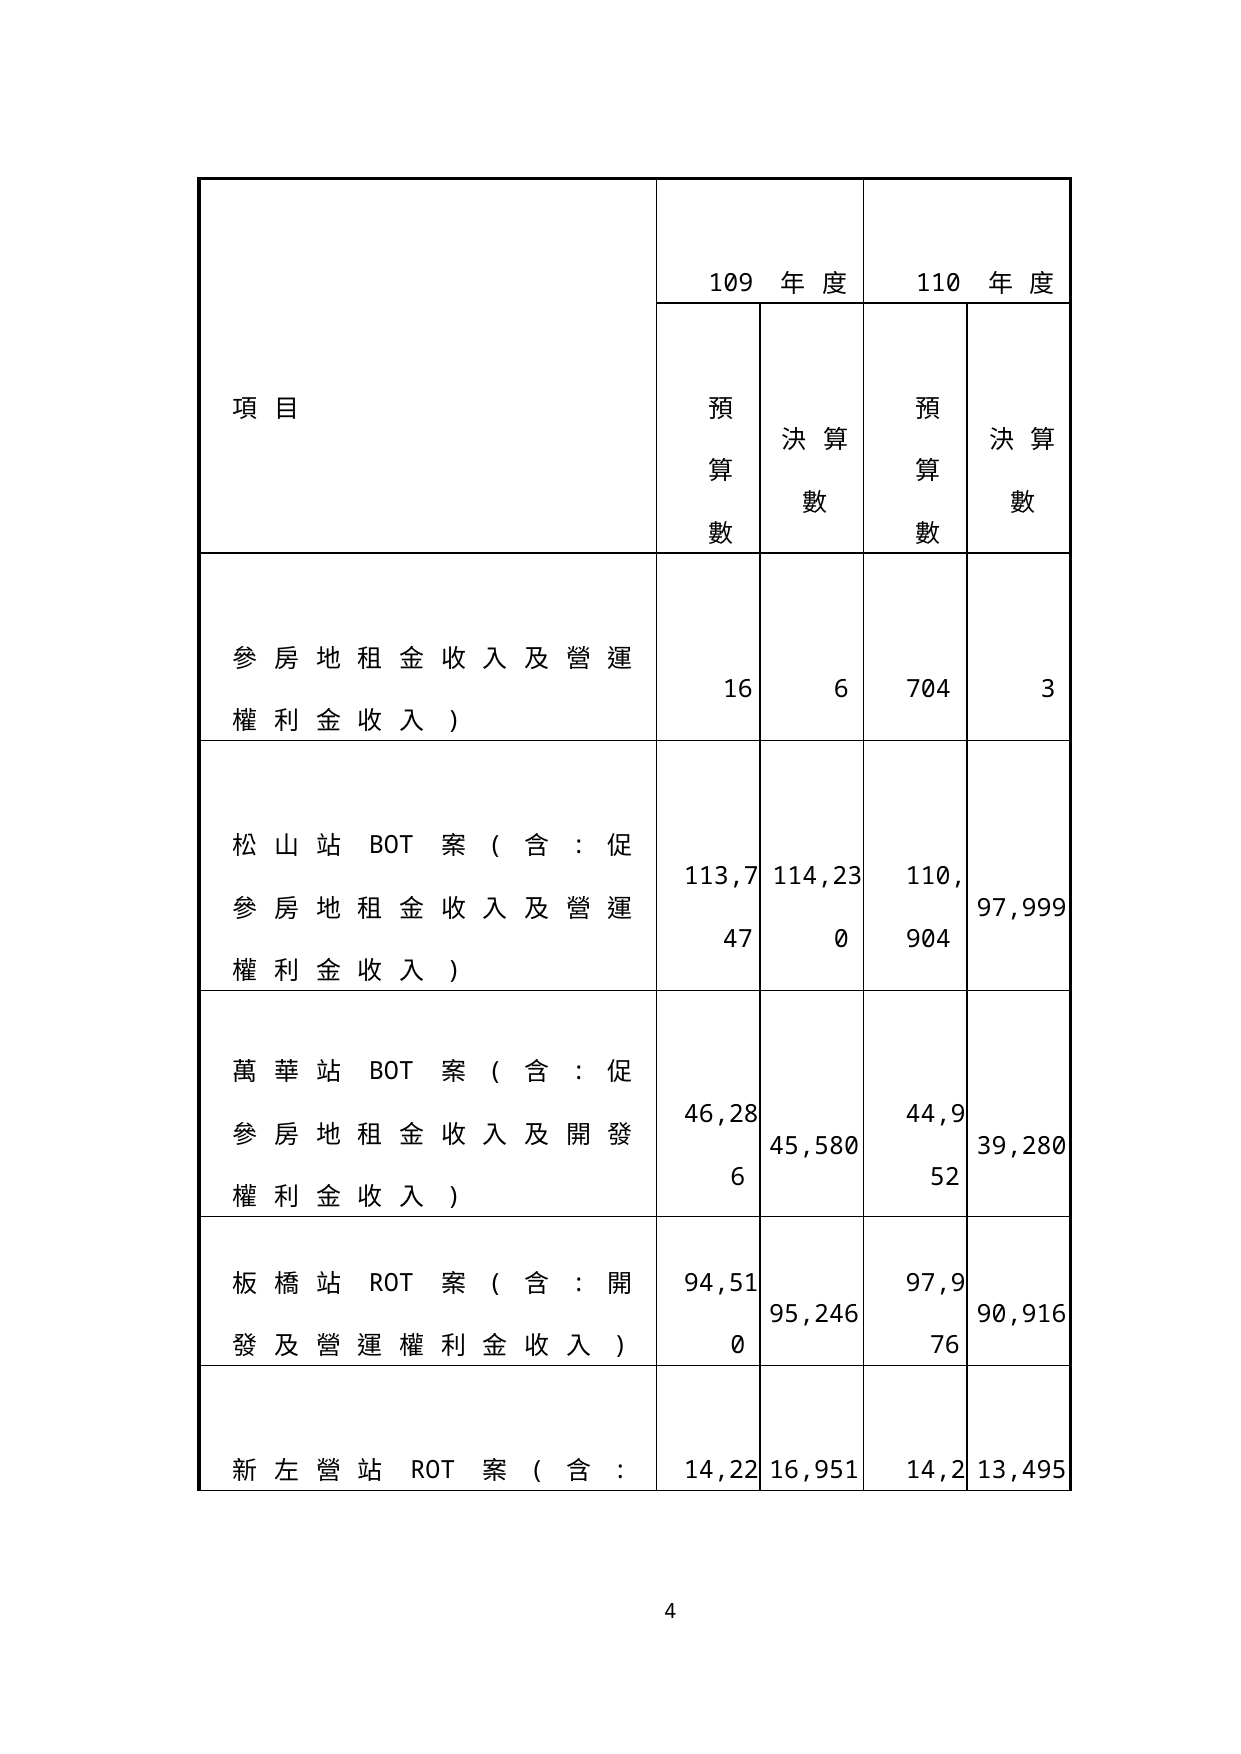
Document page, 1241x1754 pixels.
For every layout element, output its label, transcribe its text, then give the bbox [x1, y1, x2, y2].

table_cell 46,286 [657, 991, 759, 1216]
table_header 110年度 [864, 180, 1069, 302]
table_cell 決算數 [968, 304, 1069, 552]
table_cell 110,904 [864, 741, 966, 990]
table_cell 6 [761, 554, 863, 740]
table_cell 萬華站BOT案(含:促參房地租金收入及開發權利金收入) [201, 991, 656, 1216]
table_cell 97,999 [968, 741, 1069, 990]
table_cell 16 [657, 554, 759, 740]
table_cell 114,230 [761, 741, 863, 990]
table_cell 新左營站ROT案(含: [201, 1366, 656, 1490]
table_cell 參房地租金收入及營運權利金收入) [201, 554, 656, 740]
table_cell 97,976 [864, 1217, 966, 1365]
table_cell 95,246 [761, 1217, 863, 1365]
table_cell 704 [864, 554, 966, 740]
table_header 109年度 [657, 180, 863, 302]
table_cell 16,951 [761, 1366, 863, 1490]
table_cell 44,952 [864, 991, 966, 1216]
table_header 項目 [201, 180, 656, 552]
table_cell 39,280 [968, 991, 1069, 1216]
table_cell 預算數 [657, 304, 759, 552]
table_cell 14,22 [657, 1366, 759, 1490]
table_cell 113,747 [657, 741, 759, 990]
table_cell 90,916 [968, 1217, 1069, 1365]
table_cell 3 [968, 554, 1069, 740]
table_cell 預算數 [864, 304, 966, 552]
table_cell 45,580 [761, 991, 863, 1216]
table_cell 板橋站ROT案(含:開發及營運權利金收入) [201, 1217, 656, 1365]
table_cell 13,495 [968, 1366, 1069, 1490]
table_cell 14,2 [864, 1366, 966, 1490]
table_cell 決算數 [761, 304, 863, 552]
table_cell 94,510 [657, 1217, 759, 1365]
table_cell 松山站BOT案(含:促參房地租金收入及營運權利金收入) [201, 741, 656, 990]
